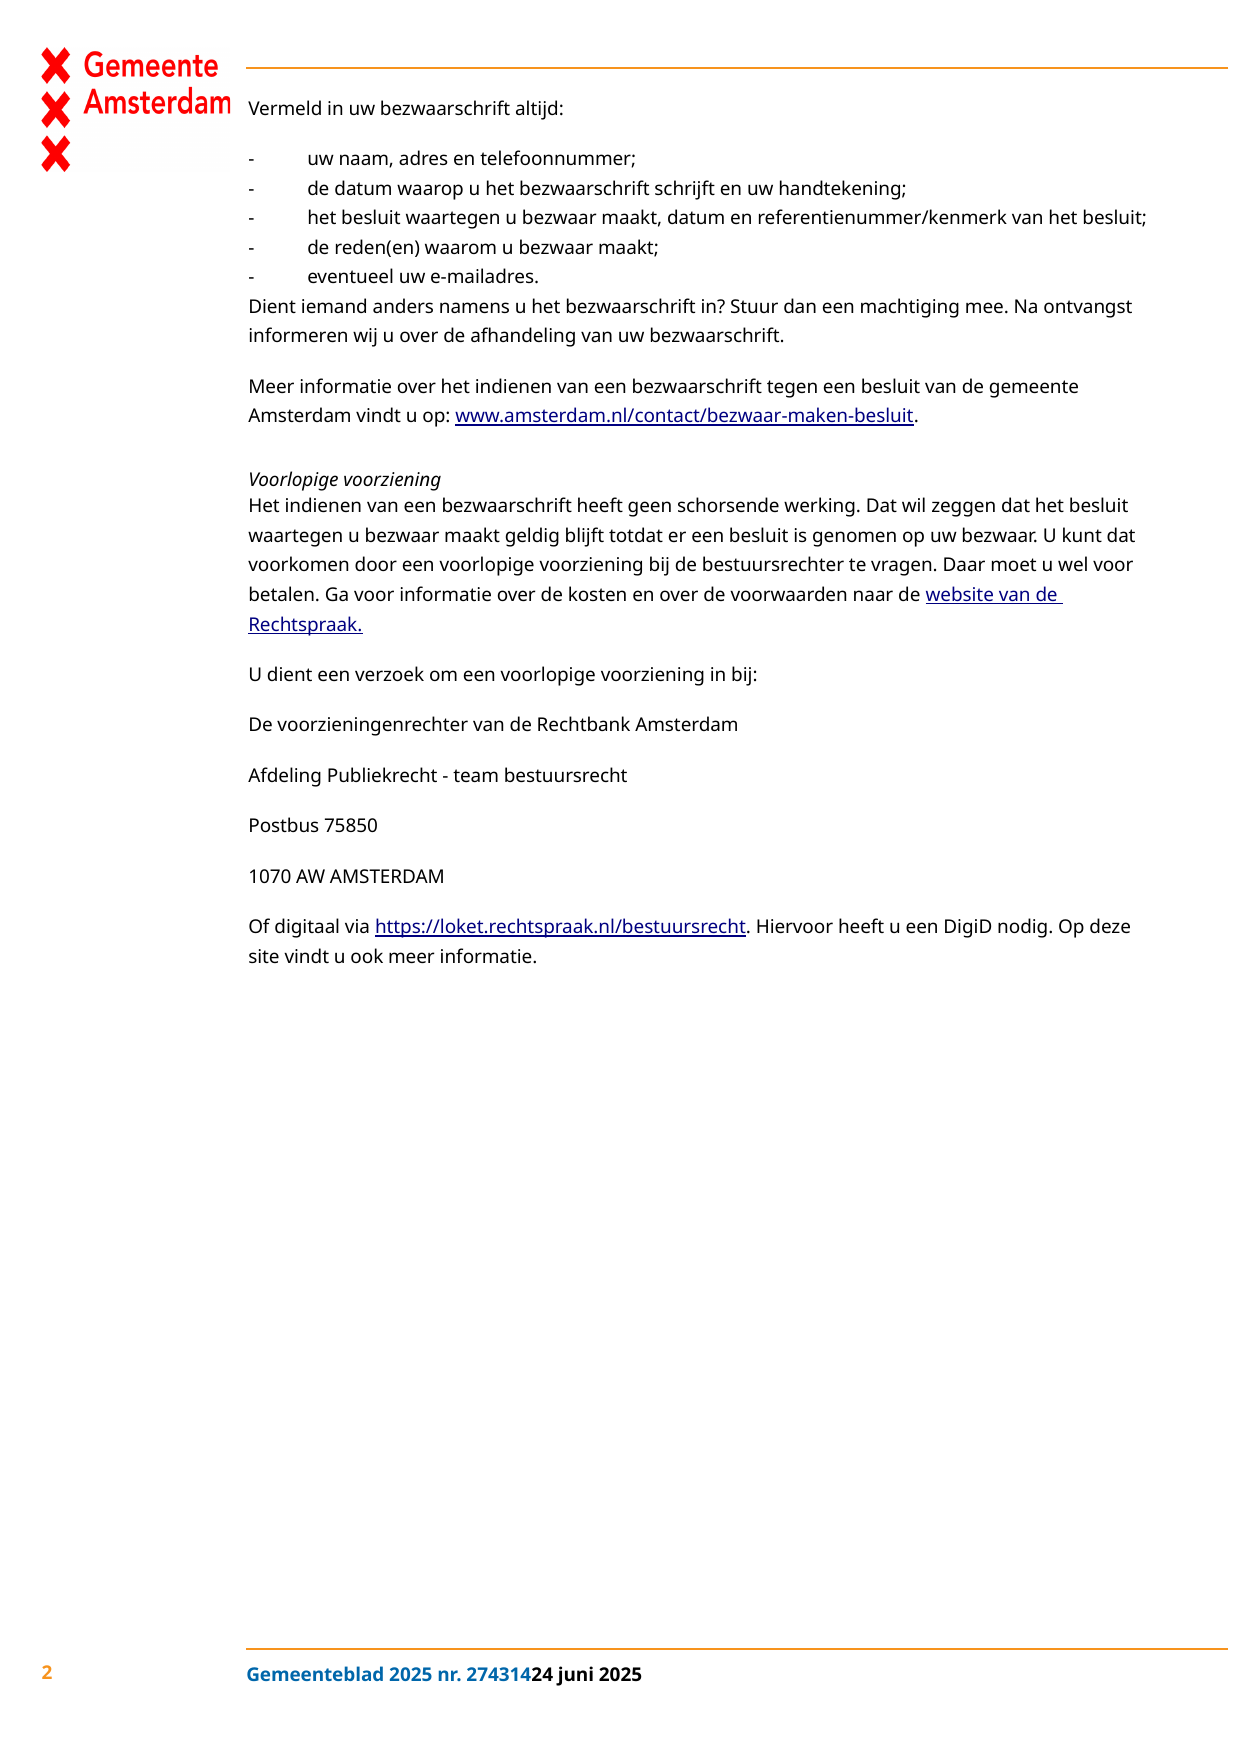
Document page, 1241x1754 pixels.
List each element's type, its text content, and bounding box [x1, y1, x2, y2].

list het besluit waartegen u bezwaar maakt, datum en referentienummer/kenmerk van het besluit; [248, 204, 1152, 230]
text Afdeling Publiekrecht - team bestuursrecht [248, 762, 1152, 788]
text 1070 AW AMSTERDAM [248, 863, 1152, 888]
text U dient een verzoek om een voorlopige voorziening in bij: [248, 661, 1152, 687]
text Vermeld in uw bezwaarschrift altijd: [248, 95, 1152, 121]
text Dient iemand anders namens u het bezwaarschrift in? Stuur dan een machtiging mee. Na ontvangst informeren wij u over de afhandeling van uw bezwaarschrift. [248, 293, 1152, 348]
text Voorlopige voorziening [248, 467, 1152, 492]
text Of digitaal via https://loket.rechtspraak.nl/bestuursrecht. Hiervoor heeft u een DigiD nodig. Op deze site vindt u ook meer informatie. [248, 913, 1152, 968]
picture [41, 47, 231, 172]
text Postbus 75850 [248, 812, 1152, 838]
text Meer informatie over het indienen van een bezwaarschrift tegen een besluit van de gemeente Amsterdam vindt u op: www.amsterdam.nl/contact/bezwaar-maken-besluit. [248, 373, 1152, 428]
list uw naam, adres en telefoonnummer; [248, 145, 1152, 171]
text Het indienen van een bezwaarschrift heeft geen schorsende werking. Dat wil zeggen dat het besluit waartegen u bezwaar maakt geldig blijft totdat er een besluit is genomen op uw bezwaar. U kunt dat voorkomen door een voorlopige voorziening bij de bestuursrechter te vragen. Daar moet u wel voor betalen. Ga voor informatie over de kosten en over de voorwaarden naar de website van de Rechtspraak. [248, 492, 1152, 636]
list eventueel uw e-mailadres. [248, 263, 1152, 289]
text De voorzieningenrechter van de Rechtbank Amsterdam [248, 712, 1152, 737]
list de datum waarop u het bezwaarschrift schrijft en uw handtekening; [248, 175, 1152, 201]
list de reden(en) waarom u bezwaar maakt; [248, 234, 1152, 260]
